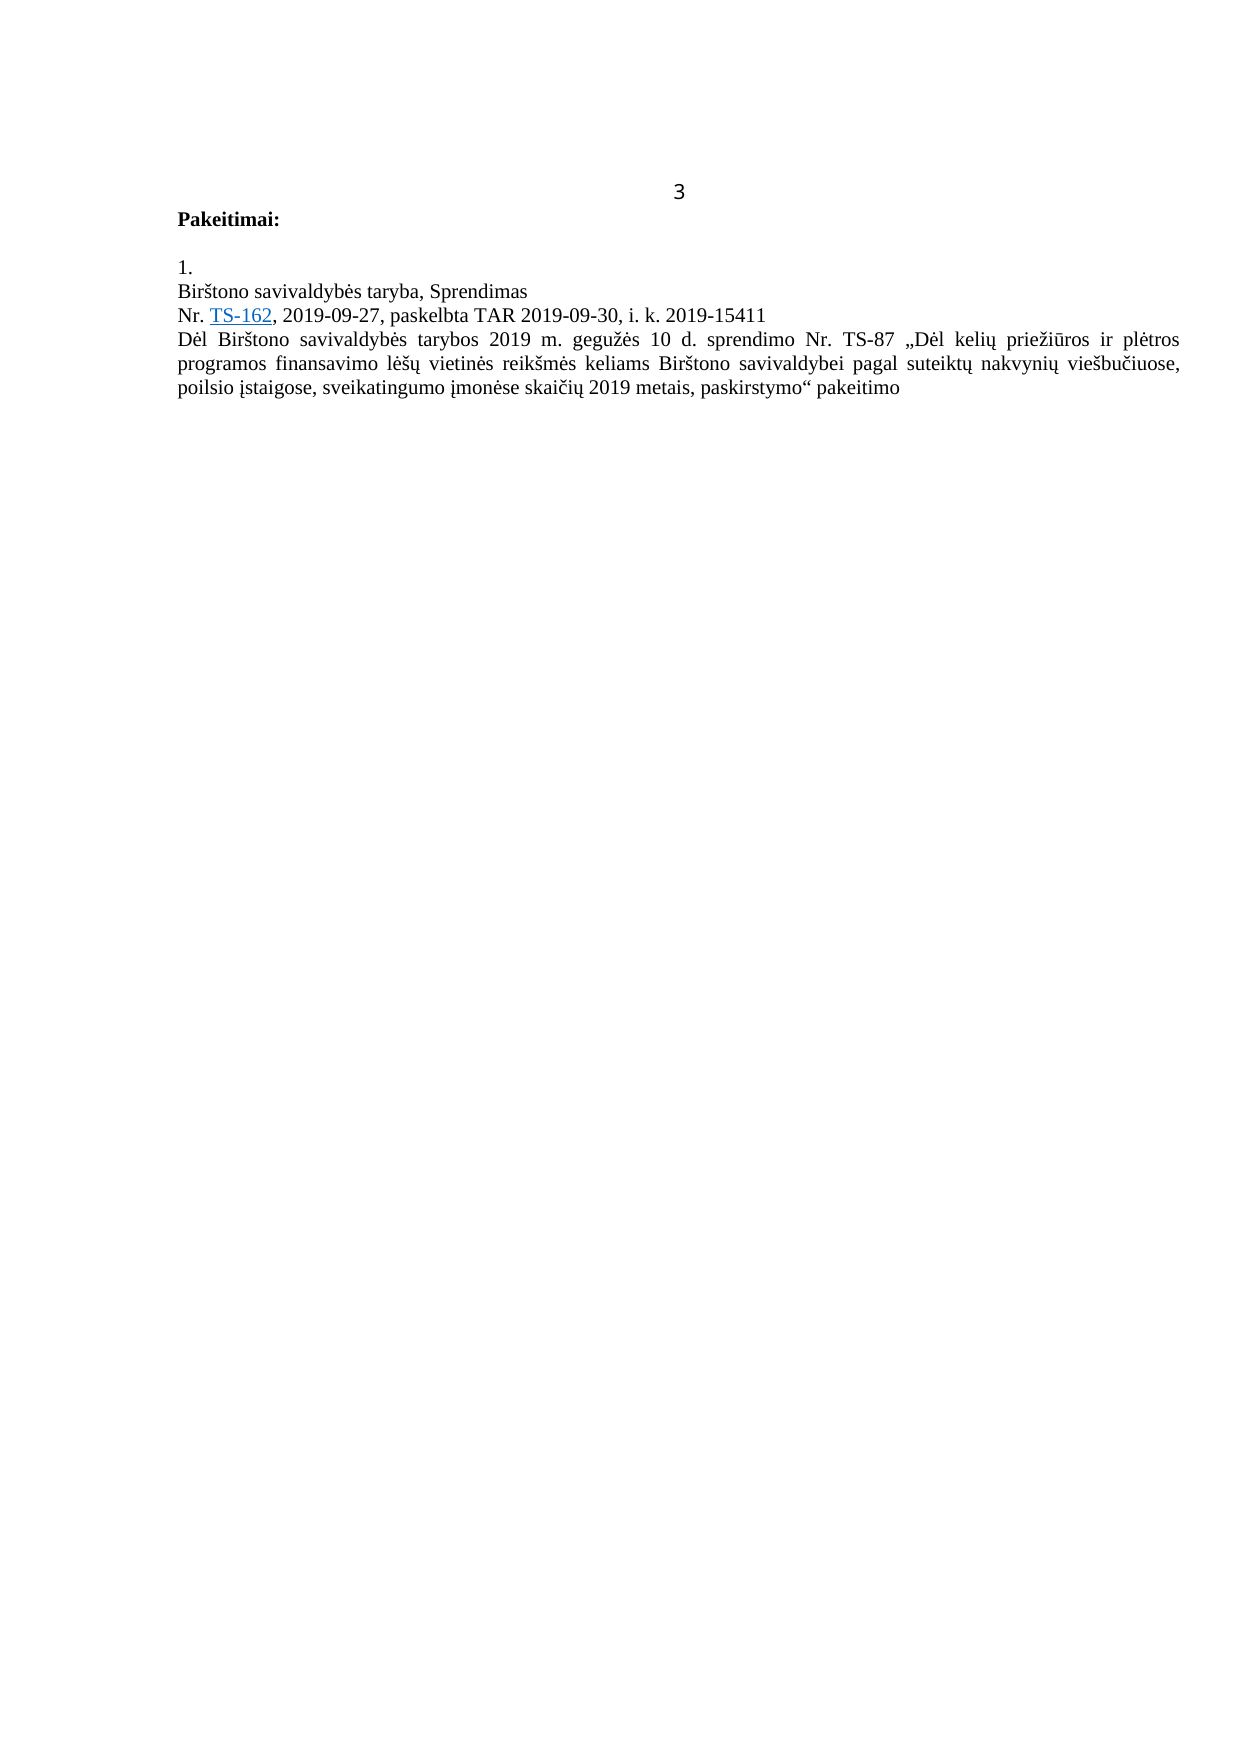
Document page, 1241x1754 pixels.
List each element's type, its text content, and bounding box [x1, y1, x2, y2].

text Birštono savivaldybės taryba, Sprendimas [177, 279, 1181, 303]
text 1. [177, 255, 1181, 279]
text Pakeitimai: [177, 207, 1181, 231]
text Dėl Birštono savivaldybės tarybos 2019 m. gegužės 10 d. sprendimo Nr. TS-87 „Dėl kelių priežiūros ir plėtros programos finansavimo lėšų vietinės reikšmės keliams Birštono savivaldybei pagal suteiktų nakvynių viešbučiuose, poilsio įstaigose, sveikatingumo įmonėse skaičių 2019 metais, paskirstymo“ pakeitimo [177, 327, 1181, 399]
text Nr. TS-162, 2019-09-27, paskelbta TAR 2019-09-30, i. k. 2019-15411 [177, 303, 1181, 327]
